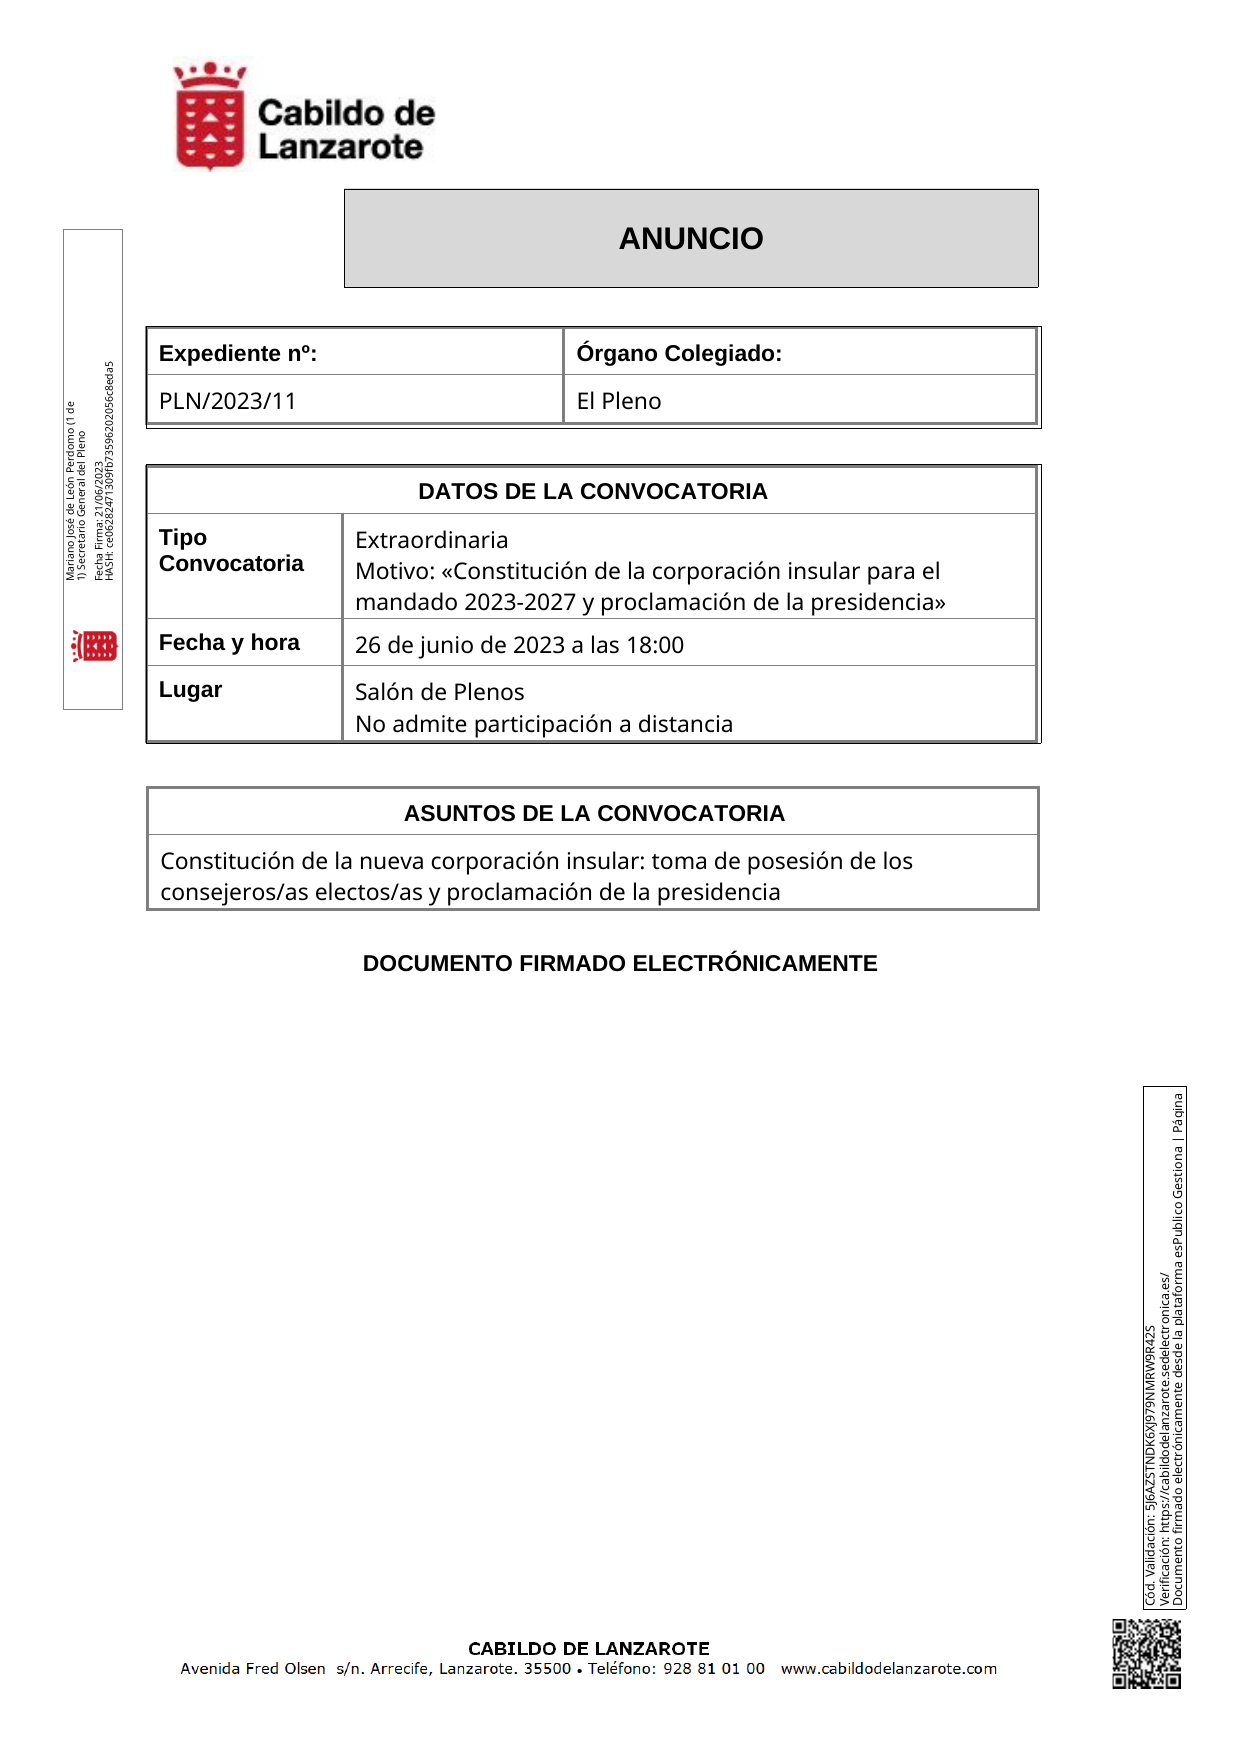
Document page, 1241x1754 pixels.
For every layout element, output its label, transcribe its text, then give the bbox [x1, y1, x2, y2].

picture [1112, 1619, 1181, 1689]
text Mariano José de León Perdomo (1 de 1) Secretario General del Pleno [64, 357, 88, 543]
table_cell Tipo Convocatoria [148, 514, 341, 617]
text Verificación: https://cabildodelanzarote.sedelectronica.es/ [1158, 1088, 1171, 1609]
table_cell Salón de Plenos No admite participación a distancia [344, 666, 1035, 739]
text DOCUMENTO FIRMADO ELECTRÓNICAMENTE [361, 950, 879, 976]
table_header ASUNTOS DE LA CONVOCATORIA [149, 789, 1037, 834]
table_cell PLN/2023/11 [148, 375, 562, 422]
picture [114, 626, 120, 665]
table_cell Extraordinaria Motivo: «Constitución de la corporación insular para el mandado 2023-2027 y proclamación de la presidencia» [344, 514, 1035, 617]
table_header Expediente nº: [148, 329, 562, 374]
picture [172, 56, 437, 172]
text Fecha Firma: 21/06/2023 [93, 357, 103, 709]
table_cell Fecha y hora [148, 619, 341, 665]
picture [181, 1642, 997, 1676]
picture [68, 626, 93, 665]
text ANUNCIO [616, 220, 766, 256]
table_cell Lugar [148, 666, 341, 739]
table_header DATOS DE LA CONVOCATORIA [148, 468, 1035, 512]
table_cell Constitución de la nueva corporación insular: toma de posesión de los consejeros/as electos/as y proclamación de la presidencia [149, 835, 1037, 908]
text Documento firmado electrónicamente desde la plataforma esPublico Gestiona | Página 1 de 1 [1171, 1088, 1186, 1609]
text HASH: ce06282471309fb73596202056c8eda5 [103, 357, 114, 709]
table_cell El Pleno [565, 375, 1035, 422]
table_cell 26 de junio de 2023 a las 18:00 [344, 619, 1035, 665]
table_header Órgano Colegiado: [565, 329, 1035, 374]
text Cód. Validación: 5J6AZSTNDK6XJ979NMRW9R42S [1144, 1088, 1156, 1609]
